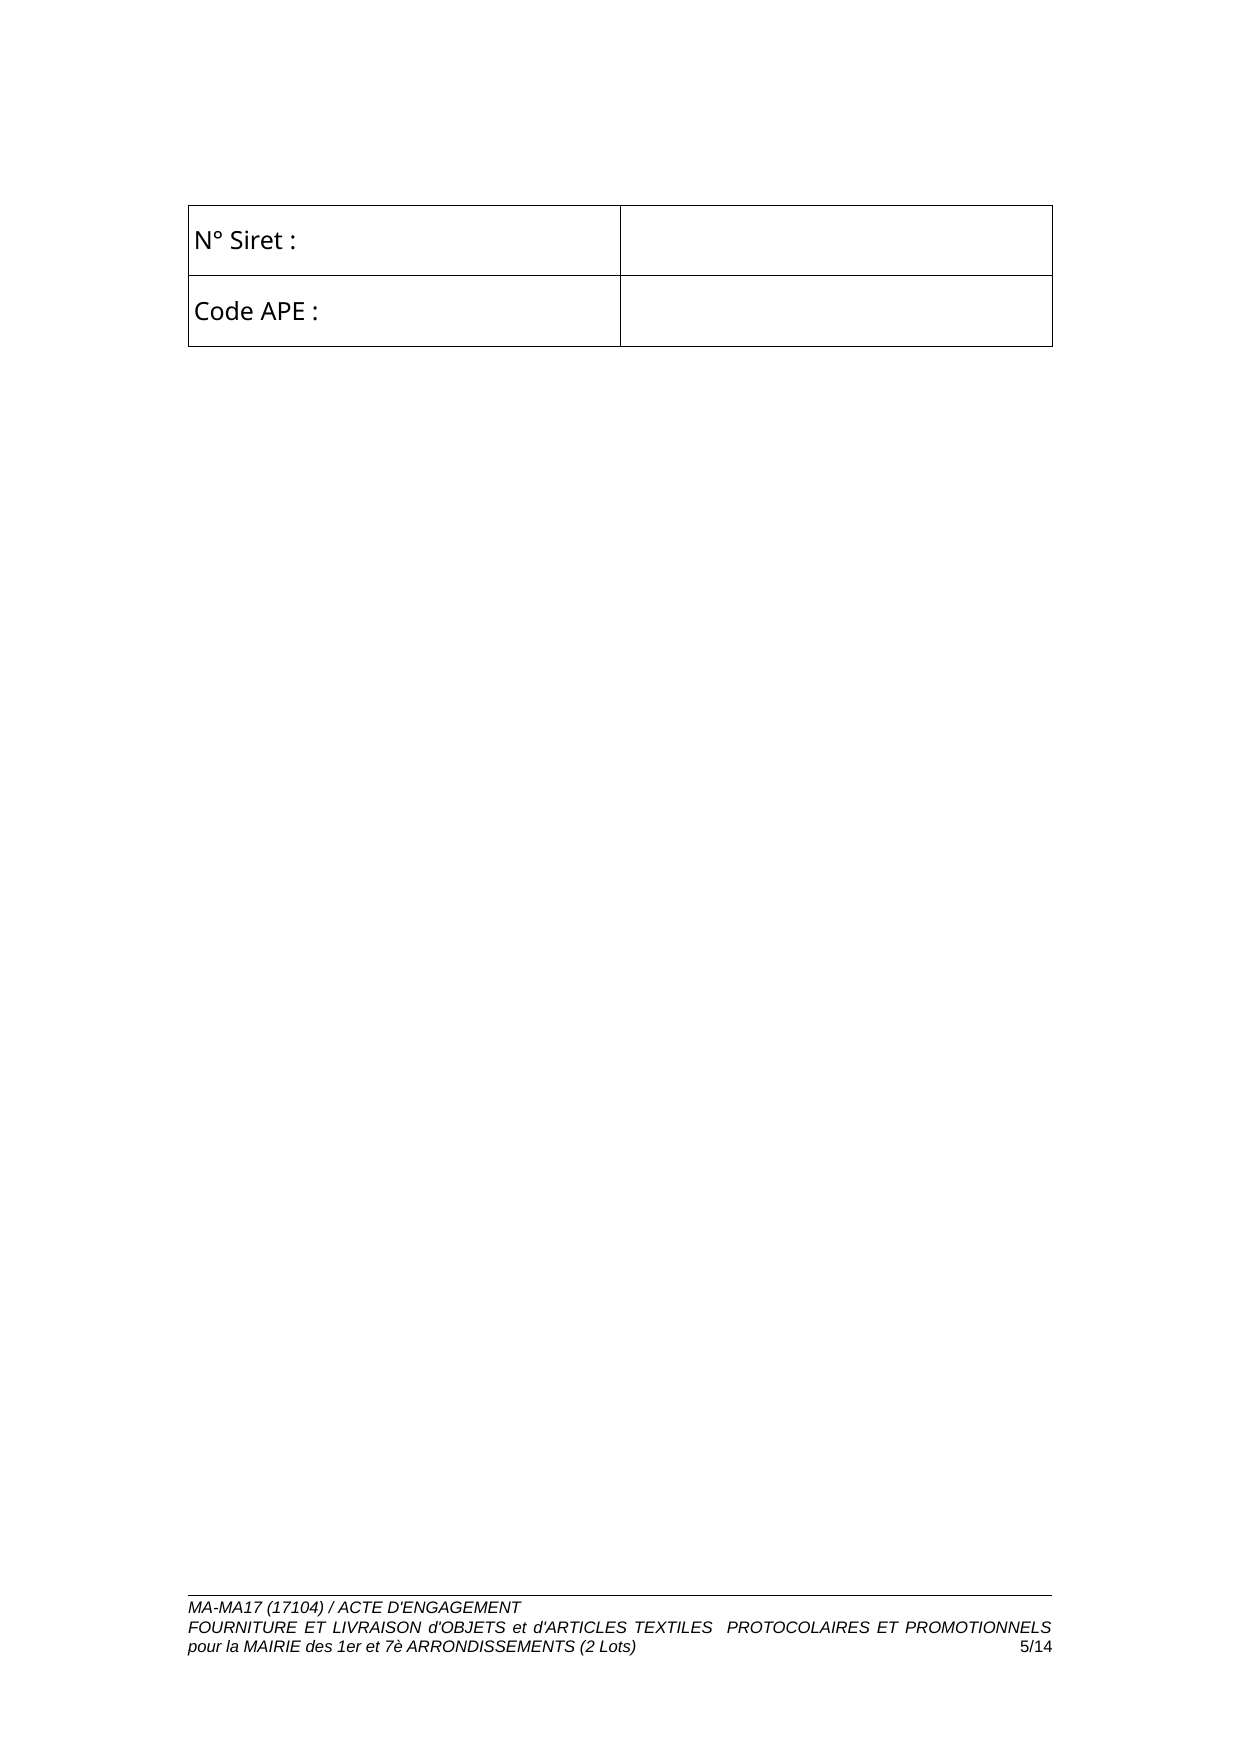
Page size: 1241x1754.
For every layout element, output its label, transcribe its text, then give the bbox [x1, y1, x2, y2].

table_cell N° Siret : [189, 206, 620, 275]
table_cell [621, 276, 1052, 346]
table_cell [621, 206, 1052, 275]
table_cell Code APE : [189, 276, 620, 346]
